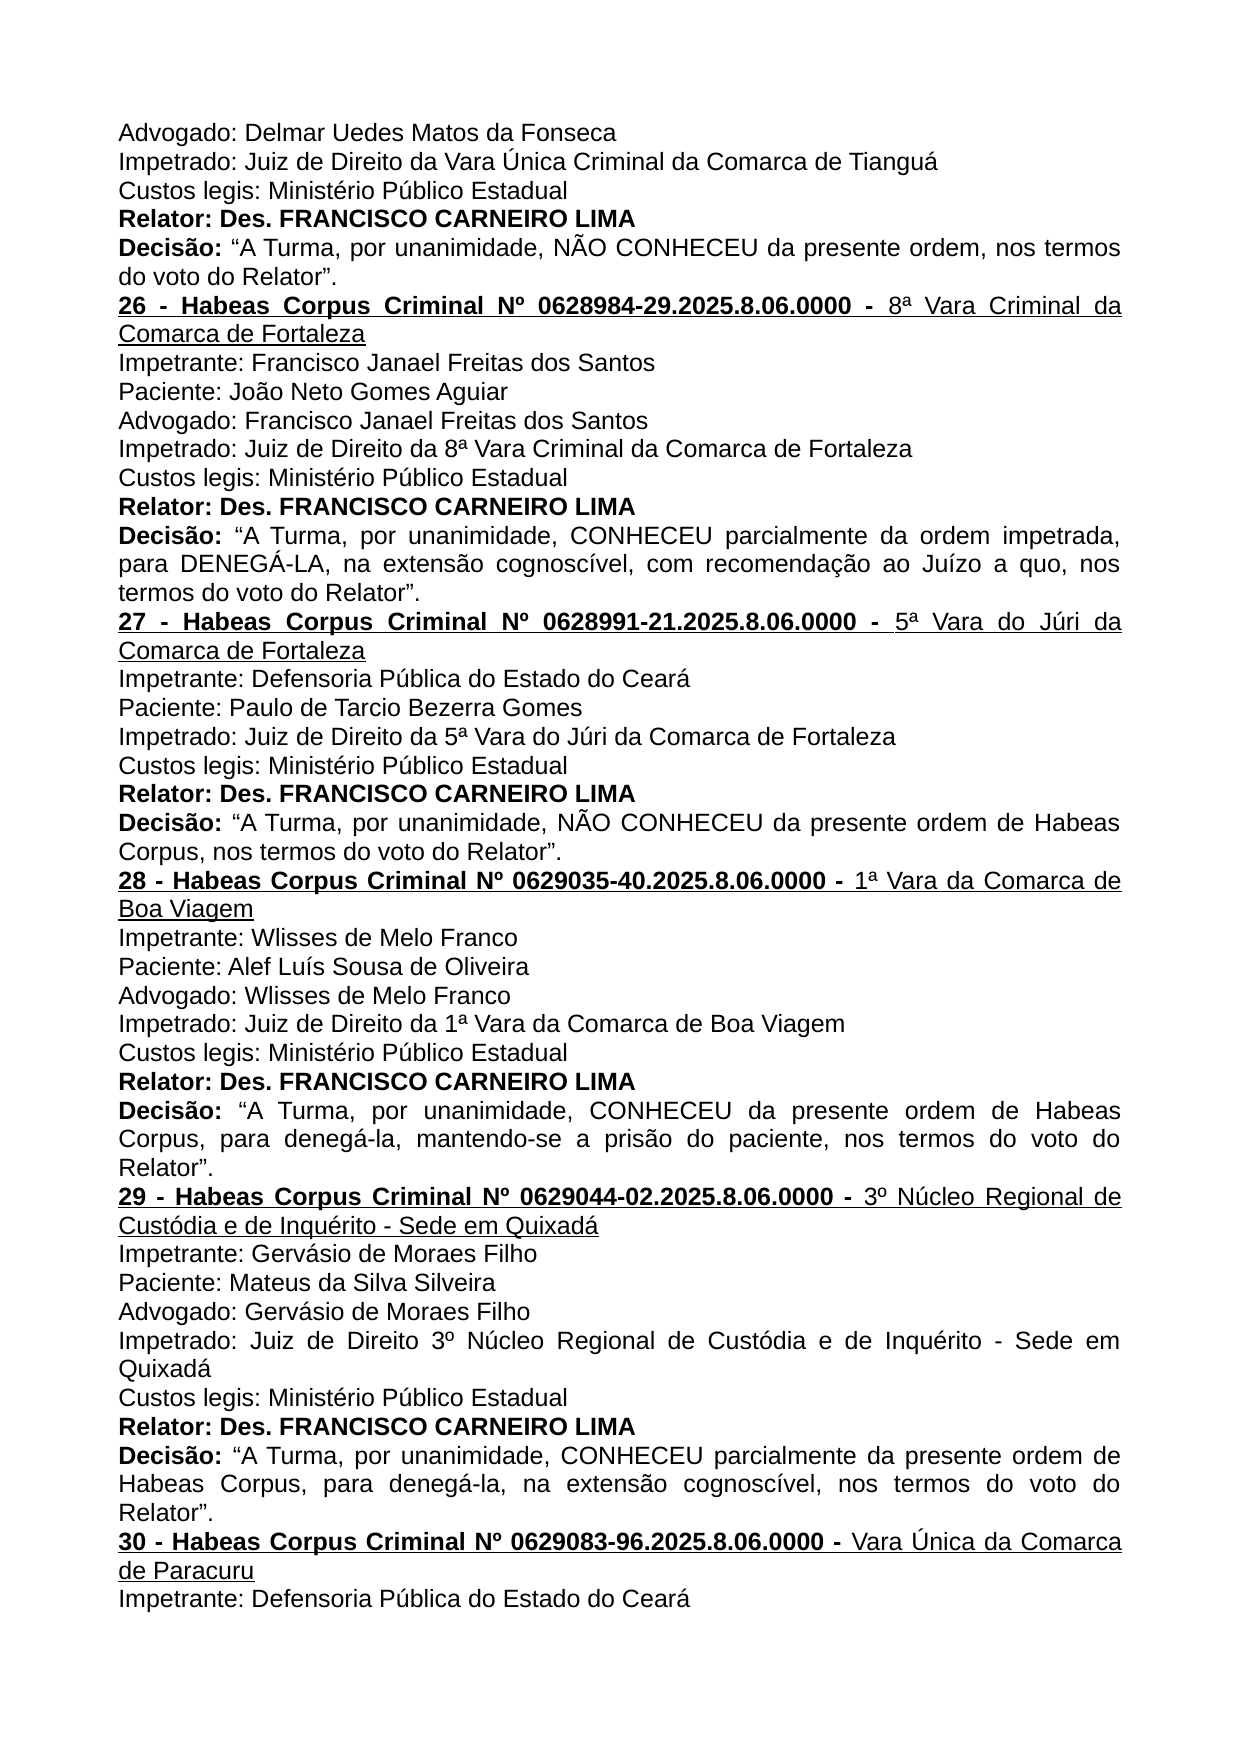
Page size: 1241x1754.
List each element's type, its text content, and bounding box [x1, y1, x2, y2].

text Custos legis: Ministério Público Estadual [118, 1383, 1122, 1412]
text Impetrante: Wlisses de Melo Franco [118, 923, 1122, 952]
text Impetrado: Juiz de Direito da 8ª Vara Criminal da Comarca de Fortaleza [118, 434, 1122, 463]
text Comarca de Fortaleza [118, 317, 1122, 348]
text Impetrante: Defensoria Pública do Estado do Ceará [118, 1584, 1122, 1613]
text Impetrado: Juiz de Direito da Vara Única Criminal da Comarca de Tianguá [118, 147, 1122, 176]
text 30 - Habeas Corpus Criminal Nº 0629083-96.2025.8.06.0000 - Vara Única da Comarca [118, 1527, 1122, 1552]
text Impetrante: Francisco Janael Freitas dos Santos [118, 348, 1122, 377]
text Impetrante: Gervásio de Moraes Filho [118, 1239, 1122, 1268]
text Impetrante: Defensoria Pública do Estado do Ceará [118, 664, 1122, 693]
text Impetrado: Juiz de Direito da 5ª Vara do Júri da Comarca de Fortaleza [118, 722, 1122, 751]
text Advogado: Wlisses de Melo Franco [118, 981, 1122, 1009]
text Custos legis: Ministério Público Estadual [118, 463, 1122, 492]
text Boa Viagem [118, 892, 1122, 923]
text Advogado: Gervásio de Moraes Filho [118, 1297, 1122, 1326]
text Relator: Des. FRANCISCO CARNEIRO LIMA [118, 492, 1122, 521]
text Decisão: “A Turma, por unanimidade, CONHECEU parcialmente da ordem impetrada, para DENEGÁ-LA, na extensão cognoscível, com recomendação ao Juízo a quo, nos termos do voto do Relator”. [118, 521, 1122, 607]
text Decisão: “A Turma, por unanimidade, CONHECEU parcialmente da presente ordem de Habeas Corpus, para denegá-la, na extensão cognoscível, nos termos do voto do Relator”. [118, 1441, 1122, 1527]
text Decisão: “A Turma, por unanimidade, NÃO CONHECEU da presente ordem de Habeas Corpus, nos termos do voto do Relator”. [118, 808, 1122, 866]
text Decisão: “A Turma, por unanimidade, CONHECEU da presente ordem de Habeas Corpus, para denegá-la, mantendo-se a prisão do paciente, nos termos do voto do Relator”. [118, 1096, 1122, 1182]
text 26 - Habeas Corpus Criminal Nº 0628984-29.2025.8.06.0000 - 8ª Vara Criminal da [118, 291, 1122, 316]
text Decisão: “A Turma, por unanimidade, NÃO CONHECEU da presente ordem, nos termos do voto do Relator”. [118, 233, 1122, 291]
text 28 - Habeas Corpus Criminal Nº 0629035-40.2025.8.06.0000 - 1ª Vara da Comarca de [118, 866, 1122, 891]
text de Paracuru [118, 1553, 1122, 1584]
text Paciente: Paulo de Tarcio Bezerra Gomes [118, 693, 1122, 722]
text Relator: Des. FRANCISCO CARNEIRO LIMA [118, 204, 1122, 233]
text Relator: Des. FRANCISCO CARNEIRO LIMA [118, 779, 1122, 808]
text Impetrado: Juiz de Direito 3º Núcleo Regional de Custódia e de Inquérito - Sede em Quixadá [118, 1326, 1122, 1383]
text Custos legis: Ministério Público Estadual [118, 176, 1122, 204]
text Paciente: Alef Luís Sousa de Oliveira [118, 952, 1122, 981]
text 29 - Habeas Corpus Criminal Nº 0629044-02.2025.8.06.0000 - 3º Núcleo Regional de [118, 1182, 1122, 1207]
text Advogado: Delmar Uedes Matos da Fonseca [118, 118, 1122, 147]
text Relator: Des. FRANCISCO CARNEIRO LIMA [118, 1412, 1122, 1441]
text Custódia e de Inquérito - Sede em Quixadá [118, 1208, 1122, 1239]
text Custos legis: Ministério Público Estadual [118, 1038, 1122, 1067]
text Paciente: Mateus da Silva Silveira [118, 1268, 1122, 1297]
text Custos legis: Ministério Público Estadual [118, 751, 1122, 779]
text Relator: Des. FRANCISCO CARNEIRO LIMA [118, 1067, 1122, 1096]
text Paciente: João Neto Gomes Aguiar [118, 377, 1122, 406]
text Advogado: Francisco Janael Freitas dos Santos [118, 406, 1122, 434]
text Impetrado: Juiz de Direito da 1ª Vara da Comarca de Boa Viagem [118, 1009, 1122, 1038]
text 27 - Habeas Corpus Criminal Nº 0628991-21.2025.8.06.0000 - 5ª Vara do Júri da Comarca de Fortaleza [118, 607, 1122, 664]
